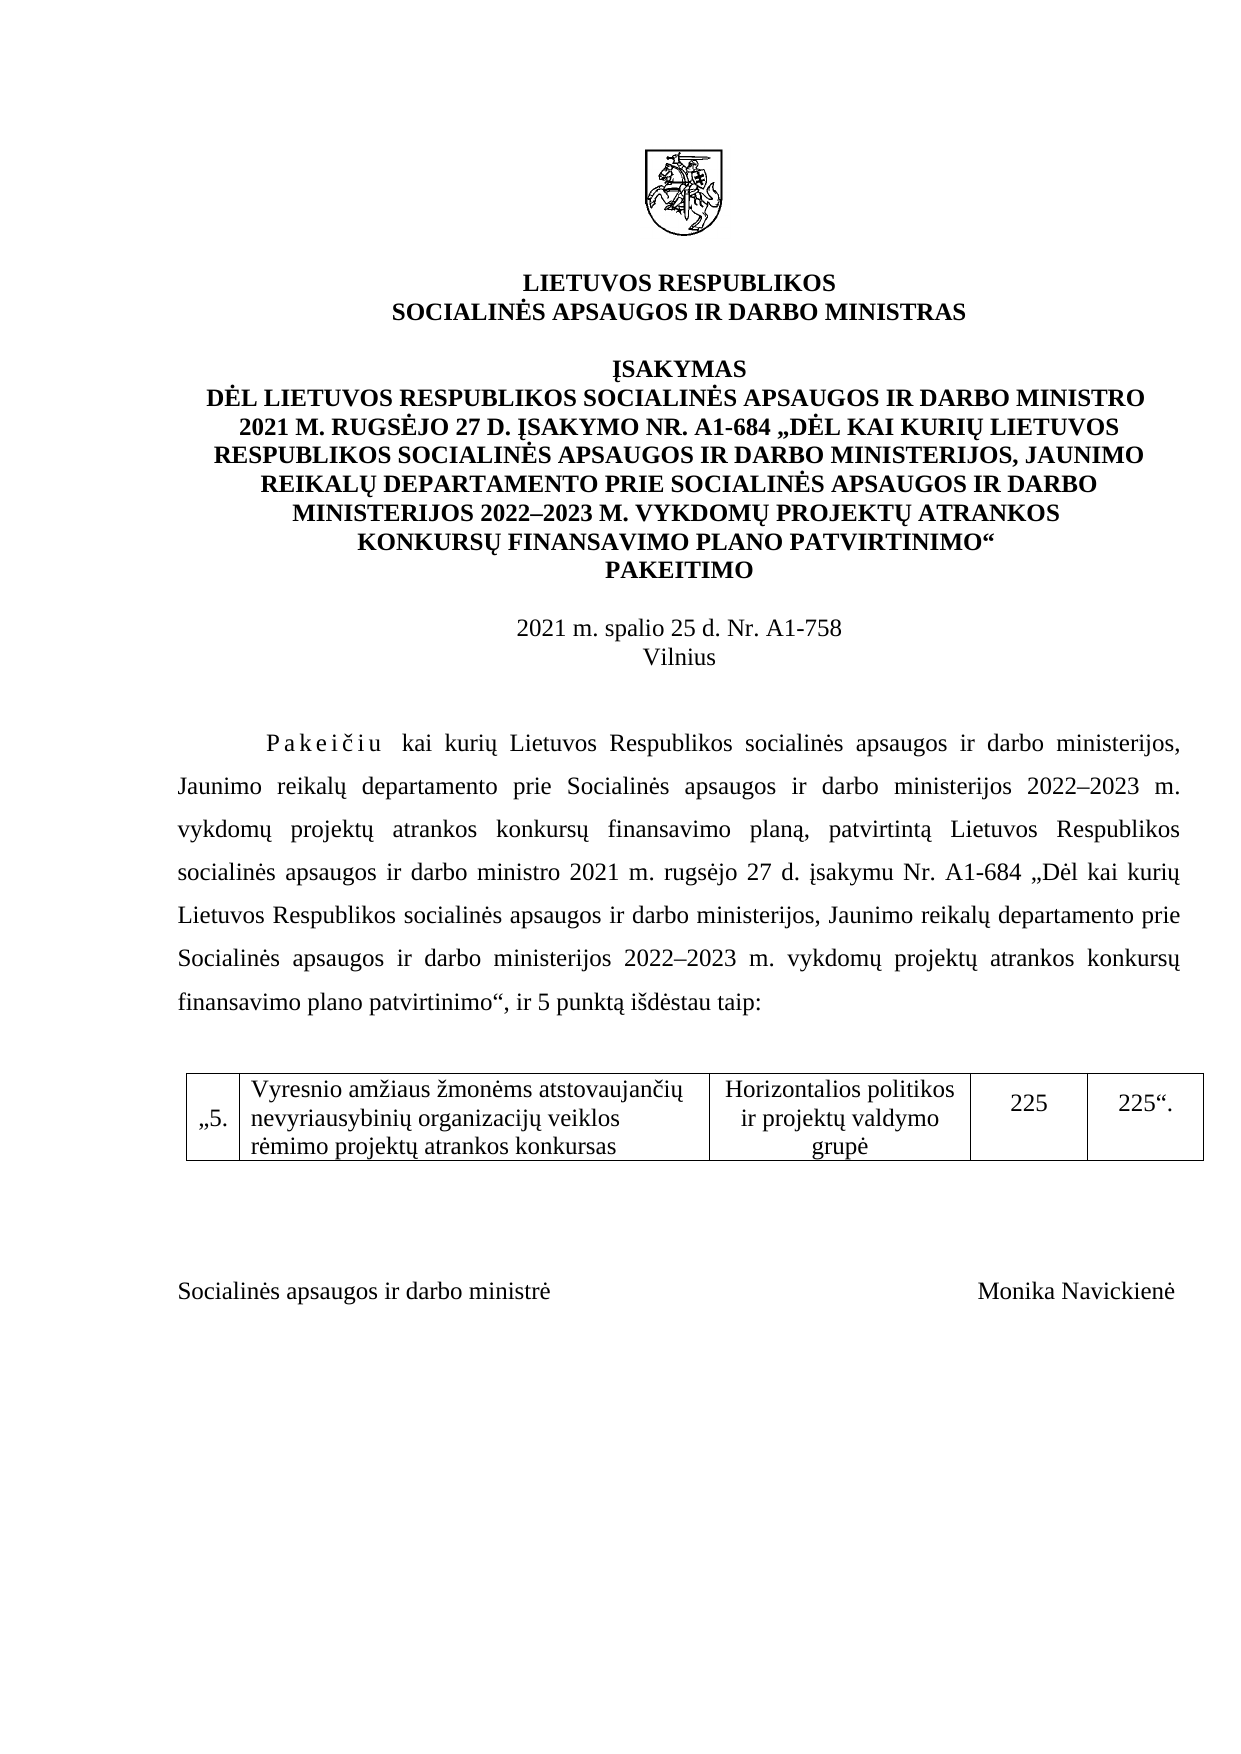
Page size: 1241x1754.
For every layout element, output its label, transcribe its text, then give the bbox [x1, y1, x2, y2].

table_header 225“. [1088, 1074, 1203, 1160]
text ĮSAKYMAS [177, 354, 1181, 383]
text Socialinės apsaugos ir darbo ministrė Monika Navickienė [177, 1276, 1181, 1305]
table_header Vyresnio amžiaus žmonėms atstovaujančių nevyriausybinių organizacijų veiklos rėmimo projektų atrankos konkursas [240, 1074, 709, 1160]
table_header Horizontalios politikos ir projektų valdymo grupė [710, 1074, 970, 1160]
text 2021 m. spalio 25 d. Nr. A1-758 [177, 613, 1181, 642]
text LIETUVOS RESPUBLIKOS [177, 268, 1181, 297]
text Vilnius [177, 642, 1181, 670]
table_header 225 [971, 1074, 1087, 1160]
text SOCIALINĖS APSAUGOS IR DARBO MINISTRAS [177, 297, 1181, 325]
table_header „5. [187, 1074, 239, 1160]
text Pakeičiu kai kurių Lietuvos Respublikos socialinės apsaugos ir darbo ministerijos, Jaunimo reikalų departamento prie Socialinės apsaugos ir darbo ministerijos 2022–2023 m. vykdomų projektų atrankos konkursų finansavimo planą, patvirtintą Lietuvos Respublikos socialinės apsaugos ir darbo ministro 2021 m. rugsėjo 27 d. įsakymu Nr. A1-684 „Dėl kai kurių Lietuvos Respublikos socialinės apsaugos ir darbo ministerijos, Jaunimo reikalų departamento prie Socialinės apsaugos ir darbo ministerijos 2022–2023 m. vykdomų projektų atrankos konkursų finansavimo plano patvirtinimo“, ir 5 punktą išdėstau taip: [177, 728, 1181, 1015]
text DĖL LIETUVOS RESPUBLIKOS SOCIALINĖS APSAUGOS IR DARBO MINISTRO 2021 M. RUGSĖJO 27 D. ĮSAKYMO NR. A1-684 „DĖL KAI KURIŲ LIETUVOS RESPUBLIKOS SOCIALINĖS APSAUGOS IR DARBO MINISTERIJOS, JAUNIMO REIKALŲ DEPARTAMENTO PRIE SOCIALINĖS APSAUGOS IR DARBO MINISTERIJOS 2022–2023 M. VYKDOMŲ PROJEKTŲ ATRANKOS KONKURSŲ FINANSAVIMO PLANO PATVIRTINIMO“ PAKEITIMO [177, 383, 1181, 584]
